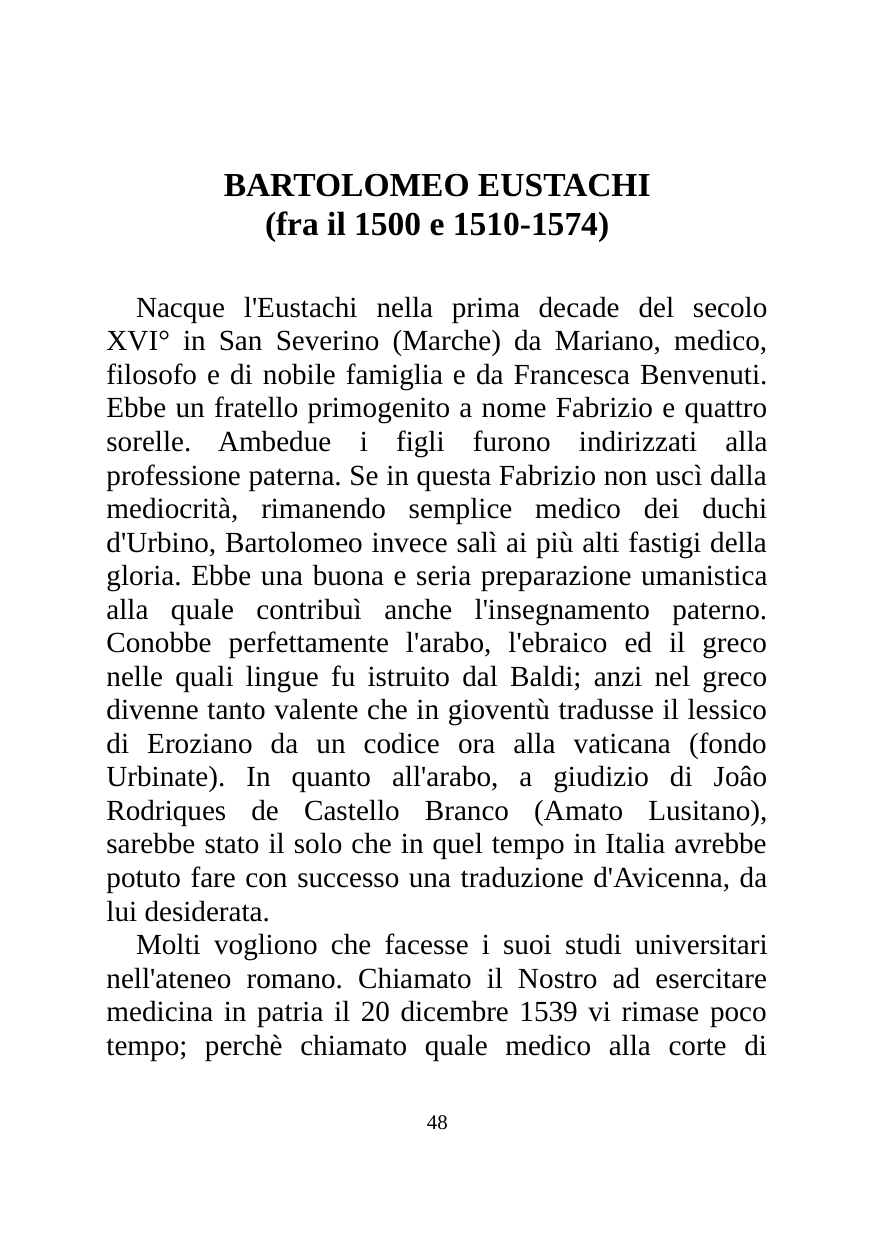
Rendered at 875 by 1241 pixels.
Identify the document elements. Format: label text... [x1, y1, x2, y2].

text Molti vogliono che facesse i suoi studi universitari nell'ateneo romano. Chiamato il Nostro ad esercitare medicina in patria il 20 dicembre 1539 vi rimase poco tempo; perchè chiamato quale medico alla corte di [106, 927, 768, 1061]
subtitle BARTOLOMEO EUSTACHI (fra il 1500 e 1510-1574) [106, 165, 768, 243]
text Nacque l'Eustachi nella prima decade del secolo XVI° in San Severino (Marche) da Mariano, medico, filosofo e di nobile famiglia e da Francesca Benvenuti. Ebbe un fratello primogenito a nome Fabrizio e quattro sorelle. Ambedue i figli furono indirizzati alla professione paterna. Se in questa Fabrizio non uscì dalla mediocrità, rimanendo semplice medico dei duchi d'Urbino, Bartolomeo invece salì ai più alti fastigi della gloria. Ebbe una buona e seria preparazione umanistica alla quale contribuì anche l'insegnamento paterno. Conobbe perfettamente l'arabo, l'ebraico ed il greco nelle quali lingue fu istruito dal Baldi; anzi nel greco divenne tanto valente che in gioventù tradusse il lessico di Eroziano da un codice ora alla vaticana (fondo Urbinate). In quanto all'arabo, a giudizio di Joâo Rodriques de Castello Branco (Amato Lusitano), sarebbe stato il solo che in quel tempo in Italia avrebbe potuto fare con successo una traduzione d'Avicenna, da lui desiderata. [106, 290, 768, 927]
